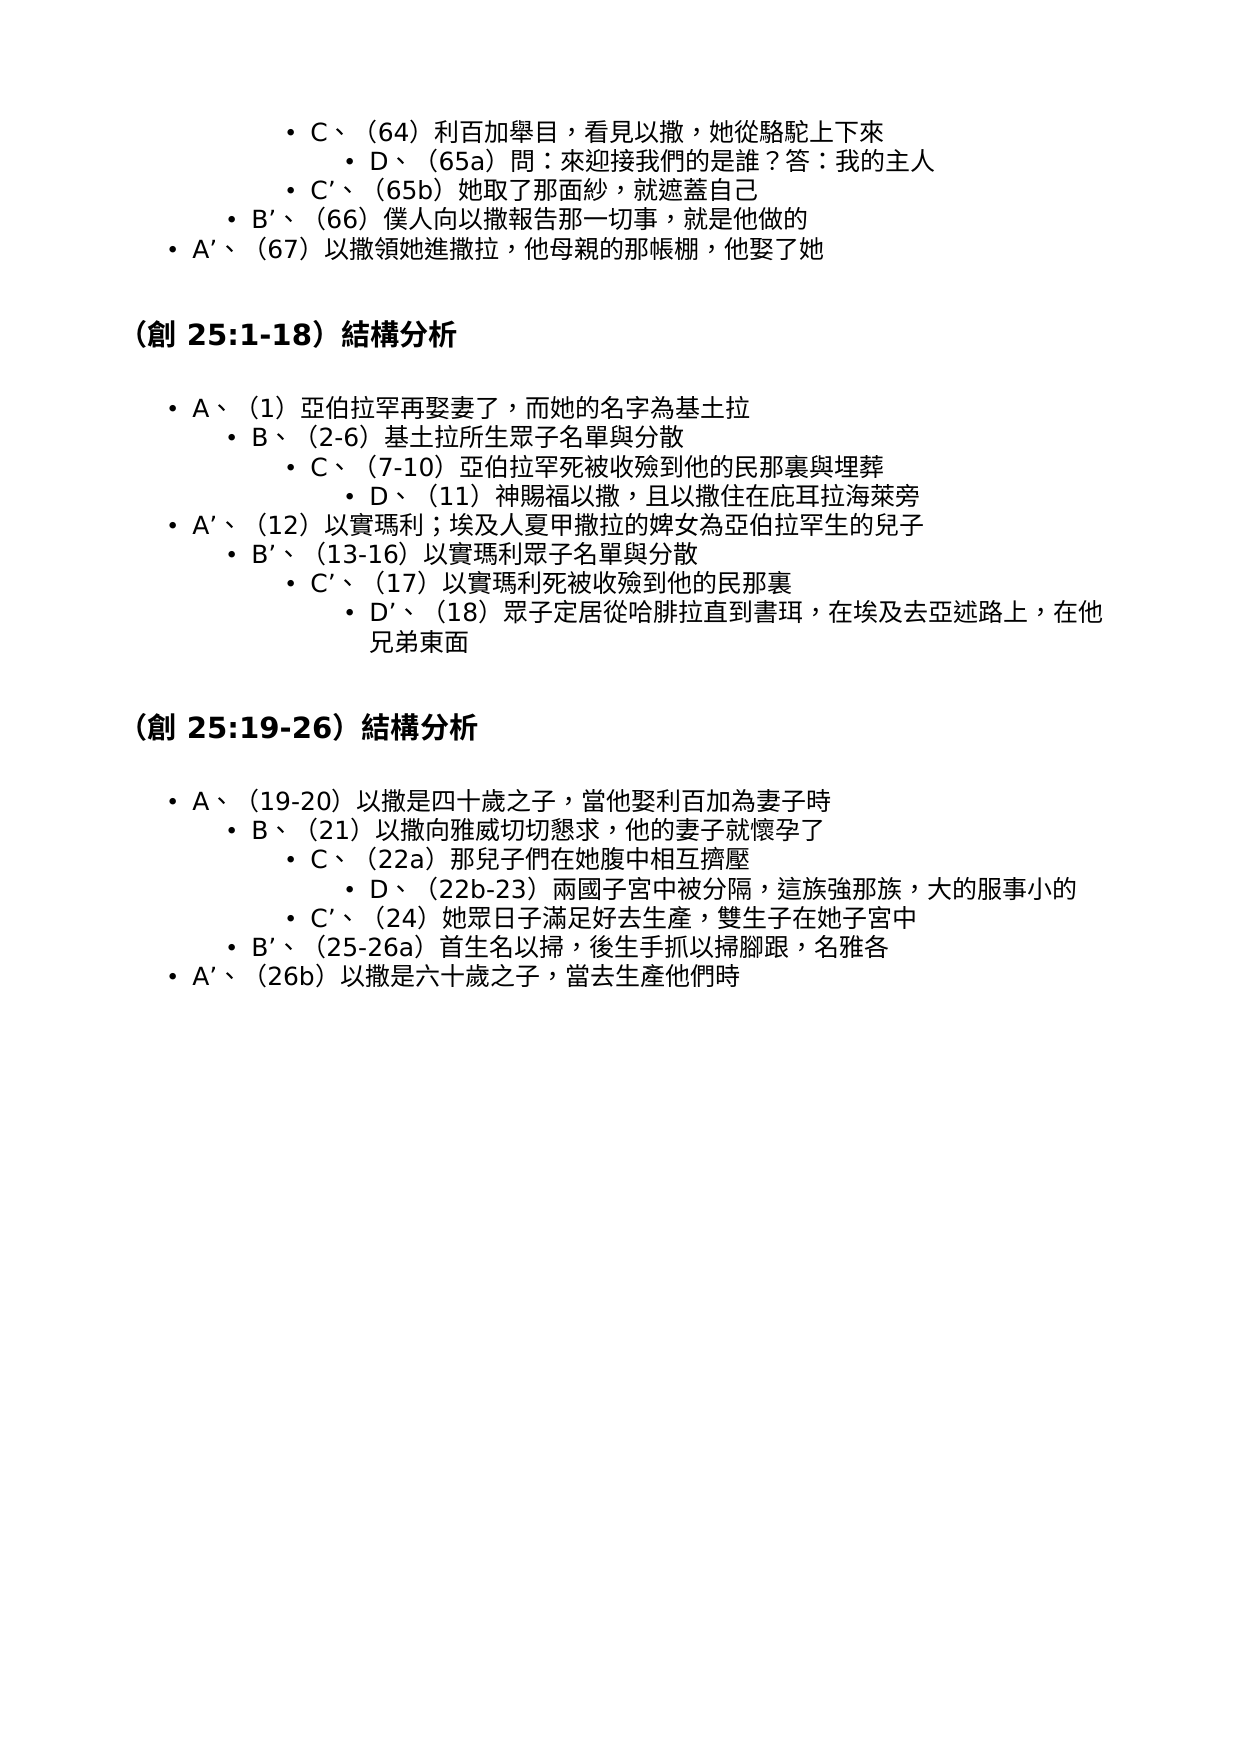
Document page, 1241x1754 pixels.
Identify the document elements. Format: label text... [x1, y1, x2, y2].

subtitle （創 25:1-18）結構分析 [118, 318, 1122, 352]
list B’、（13-16）以實瑪利眾子名單與分散 [236, 540, 1122, 569]
list D、（22b-23）兩國子宮中被分隔，這族強那族，大的服事小的 [354, 875, 1122, 904]
list D、（65a）問：來迎接我們的是誰？答：我的主人 [354, 147, 1122, 176]
list B、（21）以撒向雅威切切懇求，他的妻子就懷孕了 [236, 816, 1122, 846]
list B、（2-6）基土拉所生眾子名單與分散 [236, 423, 1122, 453]
list C、（64）利百加舉目，看見以撒，她從駱駝上下來 [295, 118, 1122, 147]
list A’、（26b）以撒是六十歲之子，當去生產他們時 [177, 962, 1122, 991]
list C’、（65b）她取了那面紗，就遮蓋自己 [295, 176, 1122, 206]
list D、（11）神賜福以撒，且以撒住在庇耳拉海萊旁 [354, 482, 1122, 511]
list B’、（25-26a）首生名以掃，後生手抓以掃腳跟，名雅各 [236, 933, 1122, 962]
list C、（7-10）亞伯拉罕死被收殮到他的民那裏與埋葬 [295, 453, 1122, 482]
subtitle （創 25:19-26）結構分析 [118, 711, 1122, 745]
list A’、（12）以實瑪利；埃及人夏甲撒拉的婢女為亞伯拉罕生的兒子 [177, 511, 1122, 540]
list D’、（18）眾子定居從哈腓拉直到書珥，在埃及去亞述路上，在他兄弟東面 [354, 598, 1122, 657]
list A、（19-20）以撒是四十歲之子，當他娶利百加為妻子時 [177, 787, 1122, 816]
list A、（1）亞伯拉罕再娶妻了，而她的名字為基土拉 [177, 394, 1122, 423]
list A’、（67）以撒領她進撒拉，他母親的那帳棚，他娶了她 [177, 235, 1122, 264]
list C’、（24）她眾日子滿足好去生產，雙生子在她子宮中 [295, 904, 1122, 933]
list C、（22a）那兒子們在她腹中相互擠壓 [295, 846, 1122, 875]
list B’、（66）僕人向以撒報告那一切事，就是他做的 [236, 206, 1122, 235]
list C’、（17）以實瑪利死被收殮到他的民那裏 [295, 569, 1122, 598]
